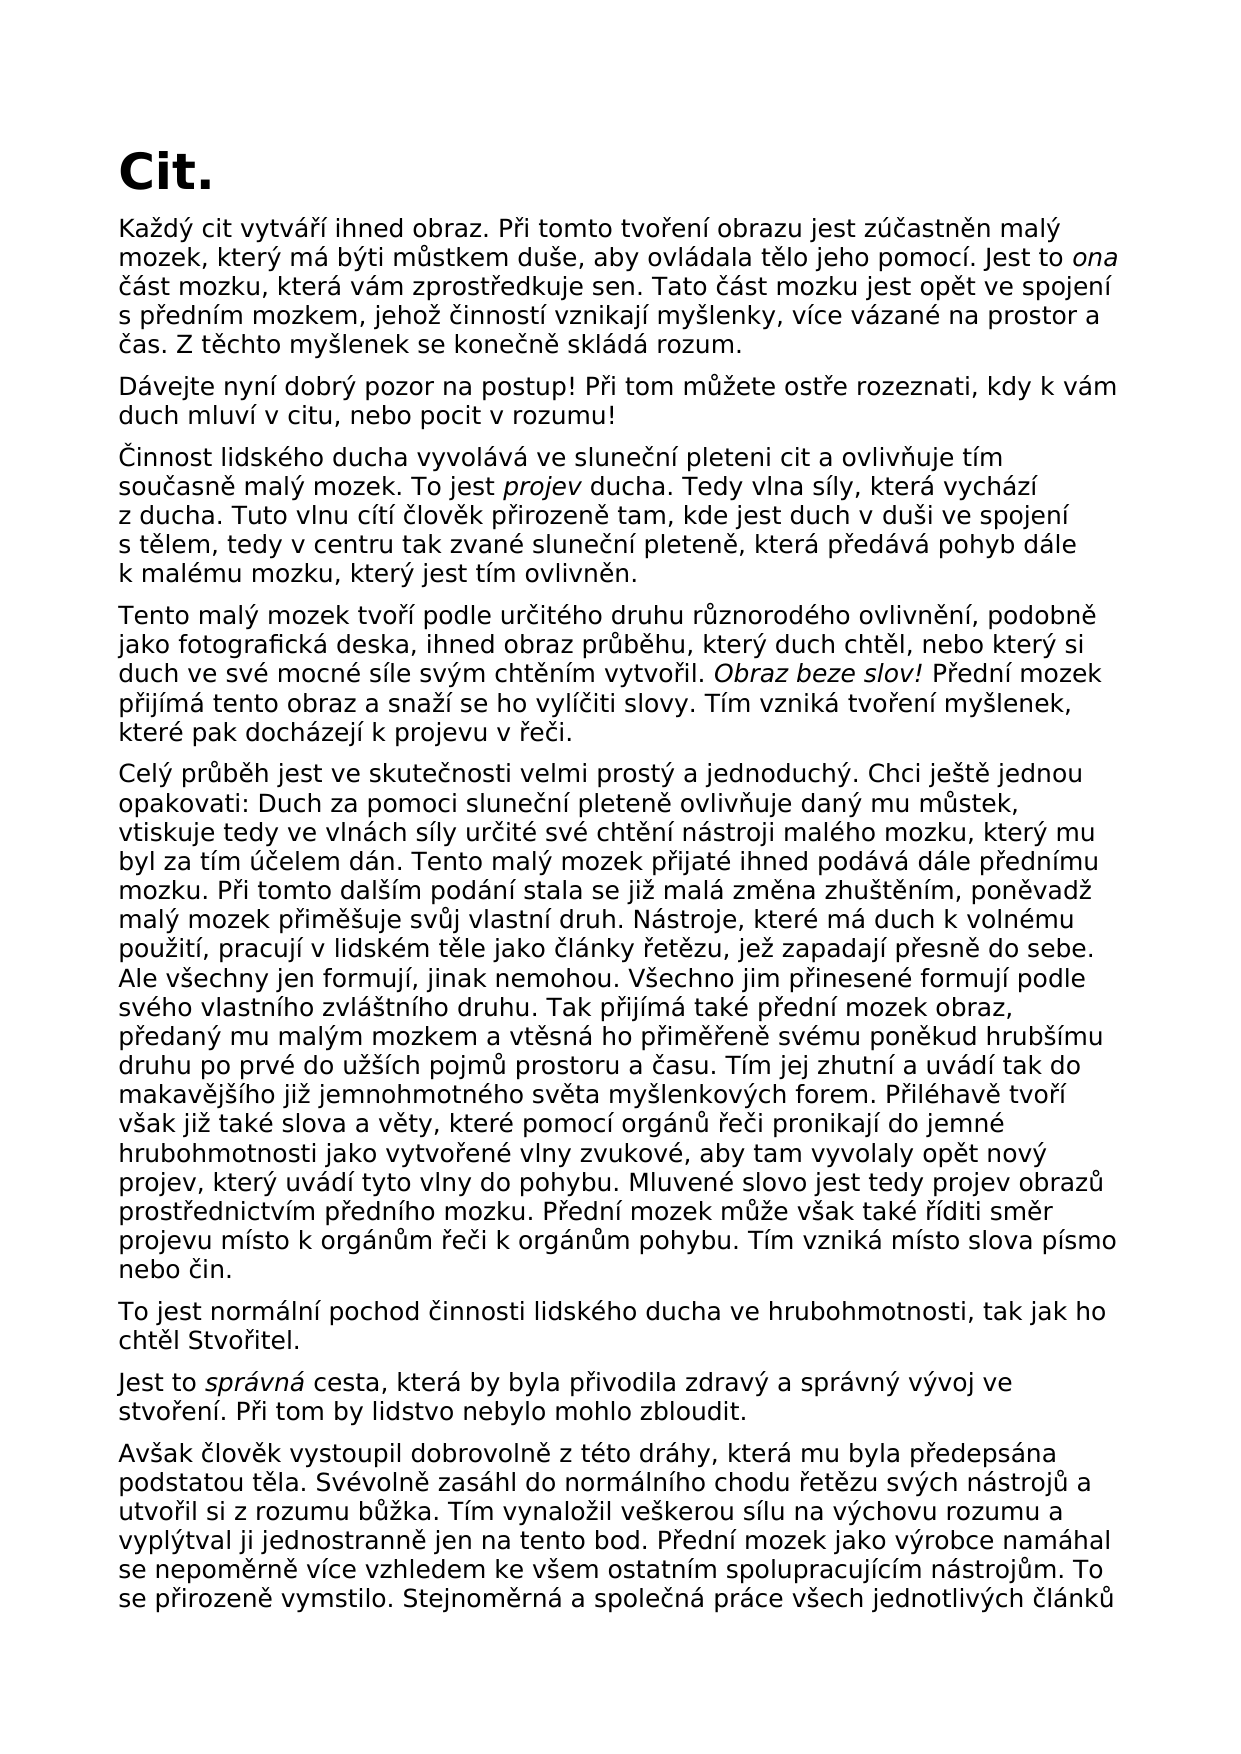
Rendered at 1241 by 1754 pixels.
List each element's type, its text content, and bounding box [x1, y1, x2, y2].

text Činnost lidského ducha vyvolává ve sluneční pleteni cit a ovlivňuje tím současně malý mozek. To jest projev ducha. Tedy vlna síly, která vychází z ducha. Tuto vlnu cítí člověk přirozeně tam, kde jest duch v duši ve spojení s tělem, tedy v centru tak zvané sluneční pleteně, která předává pohyb dále k malému mozku, který jest tím ovlivněn. [118, 443, 1122, 589]
text To jest normální pochod činnosti lidského ducha ve hrubohmotnosti, tak jak ho chtěl Stvořitel. [118, 1297, 1122, 1356]
text Dávejte nyní dobrý pozor na postup! Při tom můžete ostře rozeznati, kdy k vám duch mluví v citu, nebo pocit v rozumu! [118, 372, 1122, 431]
text Každý cit vytváří ihned obraz. Při tomto tvoření obrazu jest zúčastněn malý mozek, který má býti můstkem duše, aby ovládala tělo jeho pomocí. Jest to ona část mozku, která vám zprostředkuje sen. Tato část mozku jest opět ve spojení s předním mozkem, jehož činností vznikají myšlenky, více vázané na prostor a čas. Z těchto myšlenek se konečně skládá rozum. [118, 214, 1122, 360]
text Tento malý mozek tvoří podle určitého druhu různorodého ovlivnění, podobně jako fotografická deska, ihned obraz průběhu, který duch chtěl, nebo který si duch ve své mocné síle svým chtěním vytvořil. Obraz beze slov! Přední mozek přijímá tento obraz a snaží se ho vylíčiti slovy. Tím vzniká tvoření myšlenek, které pak docházejí k projevu v řeči. [118, 601, 1122, 747]
text Celý průběh jest ve skutečnosti velmi prostý a jednoduchý. Chci ještě jednou opakovati: Duch za pomoci sluneční pleteně ovlivňuje daný mu můstek, vtiskuje tedy ve vlnách síly určité své chtění nástroji malého mozku, který mu byl za tím účelem dán. Tento malý mozek přijaté ihned podává dále přednímu mozku. Při tomto dalším podání stala se již malá změna zhuštěním, poněvadž malý mozek přiměšuje svůj vlastní druh. Nástroje, které má duch k volnému použití, pracují v lidském těle jako články řetězu, jež zapadají přesně do sebe. Ale všechny jen formují, jinak nemohou. Všechno jim přinesené formují podle svého vlastního zvláštního druhu. Tak přijímá také přední mozek obraz, předaný mu malým mozkem a vtěsná ho přiměřeně svému poněkud hrubšímu druhu po prvé do užších pojmů prostoru a času. Tím jej zhutní a uvádí tak do makavějšího již jemnohmotného světa myšlenkových forem. Přiléhavě tvoří však již také slova a věty, které pomocí orgánů řeči pronikají do jemné hrubohmotnosti jako vytvořené vlny zvukové, aby tam vyvolaly opět nový projev, který uvádí tyto vlny do pohybu. Mluvené slovo jest tedy projev obrazů prostřednictvím předního mozku. Přední mozek může však také říditi směr projevu místo k orgánům řeči k orgánům pohybu. Tím vzniká místo slova písmo nebo čin. [118, 760, 1122, 1285]
subtitle Cit. [118, 143, 1122, 201]
text Jest to správná cesta, která by byla přivodila zdravý a správný vývoj ve stvoření. Při tom by lidstvo nebylo mohlo zbloudit. [118, 1368, 1122, 1426]
text Avšak člověk vystoupil dobrovolně z této dráhy, která mu byla předepsána podstatou těla. Svévolně zasáhl do normálního chodu řetězu svých nástrojů a utvořil si z rozumu bůžka. Tím vynaložil veškerou sílu na výchovu rozumu a vyplýtval ji jednostranně jen na tento bod. Přední mozek jako výrobce namáhal se nepoměrně více vzhledem ke všem ostatním spolupracujícím nástrojům. To se přirozeně vymstilo. Stejnoměrná a společná práce všech jednotlivých článků [118, 1439, 1122, 1614]
